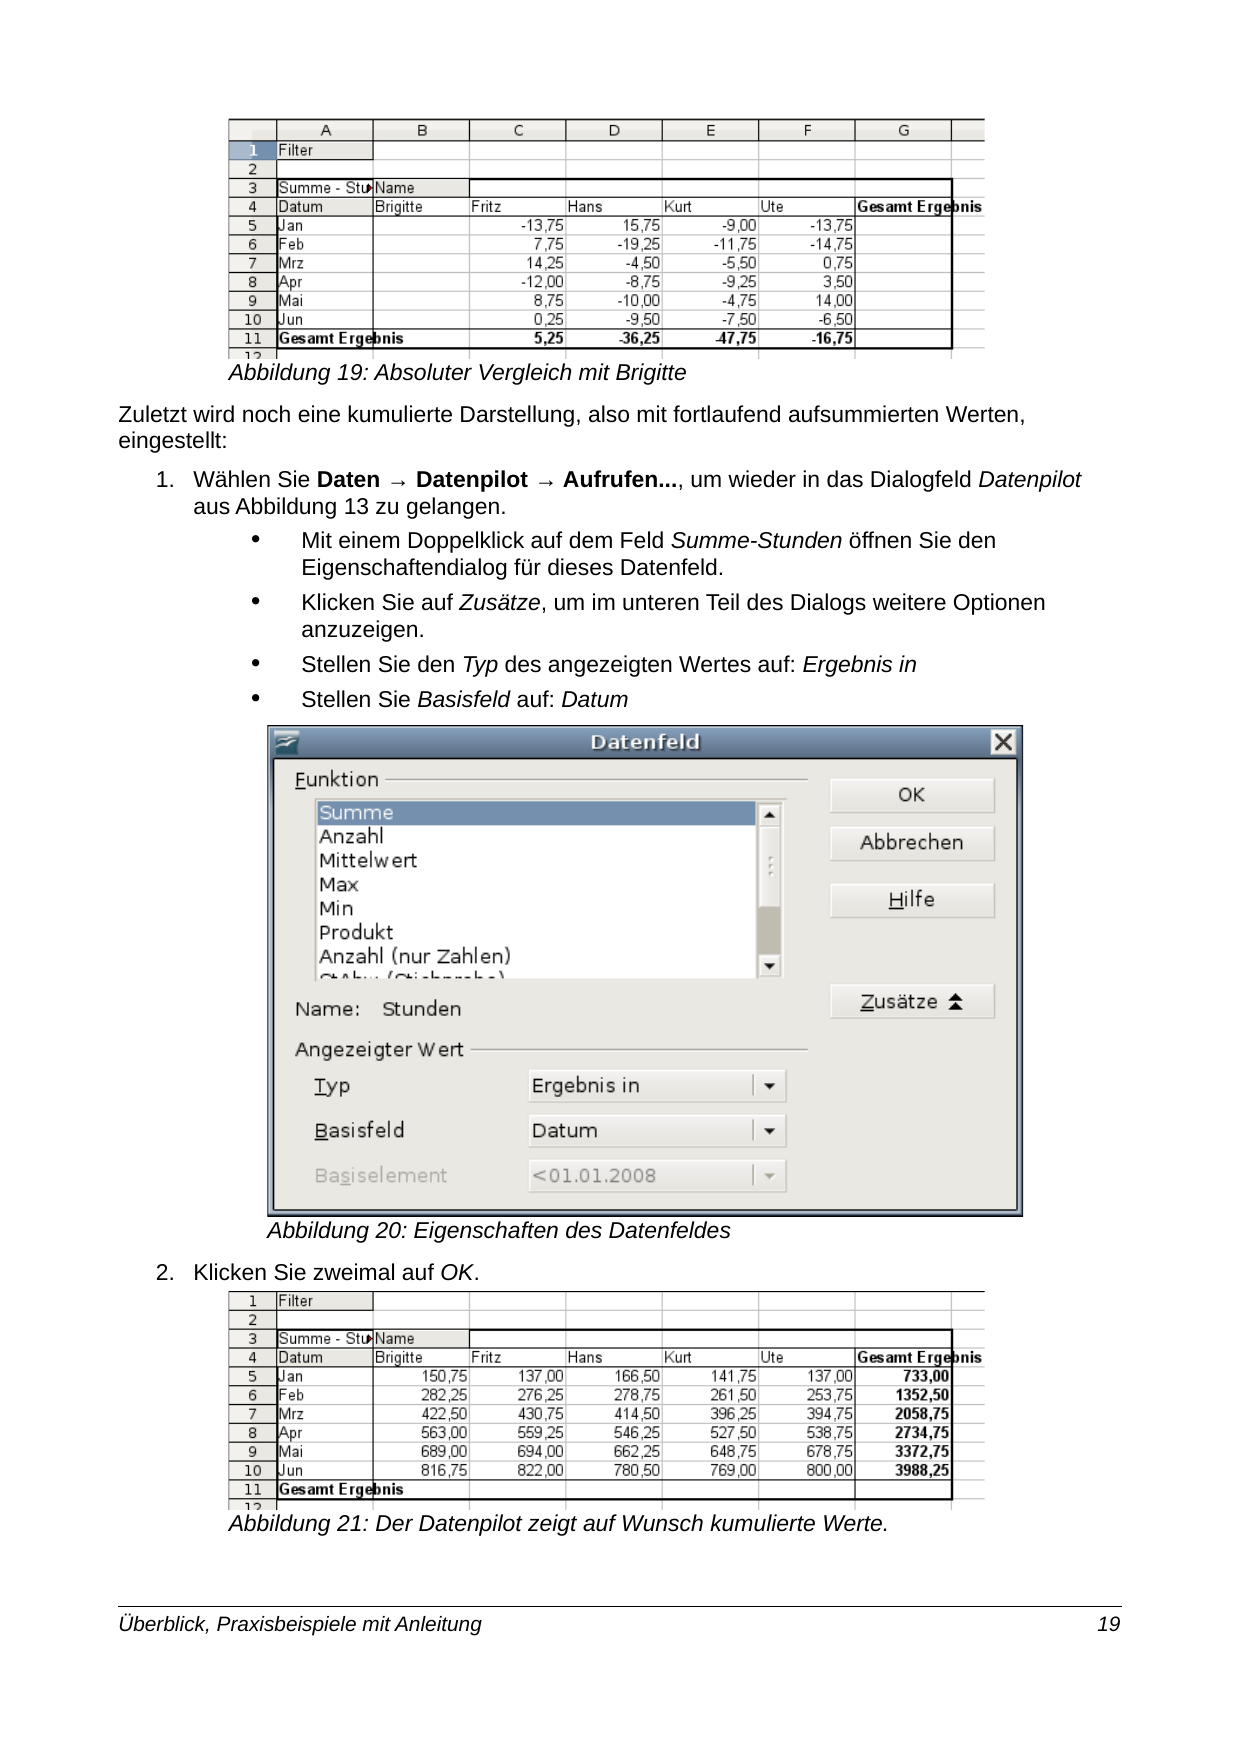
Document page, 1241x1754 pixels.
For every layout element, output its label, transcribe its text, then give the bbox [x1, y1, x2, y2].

list Wählen Sie Daten → Datenpilot → Aufrufen..., um wieder in das Dialogfeld Datenpilot aus Abbildung 13 zu gelangen. [156, 466, 1122, 519]
list Stellen Sie Basisfeld auf: Datum [248, 684, 1122, 713]
list Klicken Sie auf Zusätze, um im unteren Teil des Dialogs weitere Optionen anzuzeigen. [248, 587, 1122, 642]
picture [228, 1291, 985, 1510]
text Zuletzt wird noch eine kumulierte Darstellung, also mit fortlaufend aufsummierten Werten, eingestellt: [118, 401, 1122, 454]
list Klicken Sie zweimal auf OK. [156, 1259, 1122, 1285]
list Stellen Sie den Typ des angezeigten Wertes auf: Ergebnis in [248, 649, 1122, 678]
list Abbildung 20: Eigenschaften des Datenfeldes [267, 1217, 1023, 1243]
list Abbildung 21: Der Datenpilot zeigt auf Wunsch kumulierte Werte. [228, 1510, 984, 1536]
picture [228, 118, 985, 359]
list Abbildung 19: Absoluter Vergleich mit Brigitte [228, 359, 984, 385]
list Mit einem Doppelklick auf dem Feld Summe-Stunden öffnen Sie den Eigenschaftendialog für dieses Datenfeld. [248, 525, 1122, 581]
picture [267, 725, 1024, 1217]
